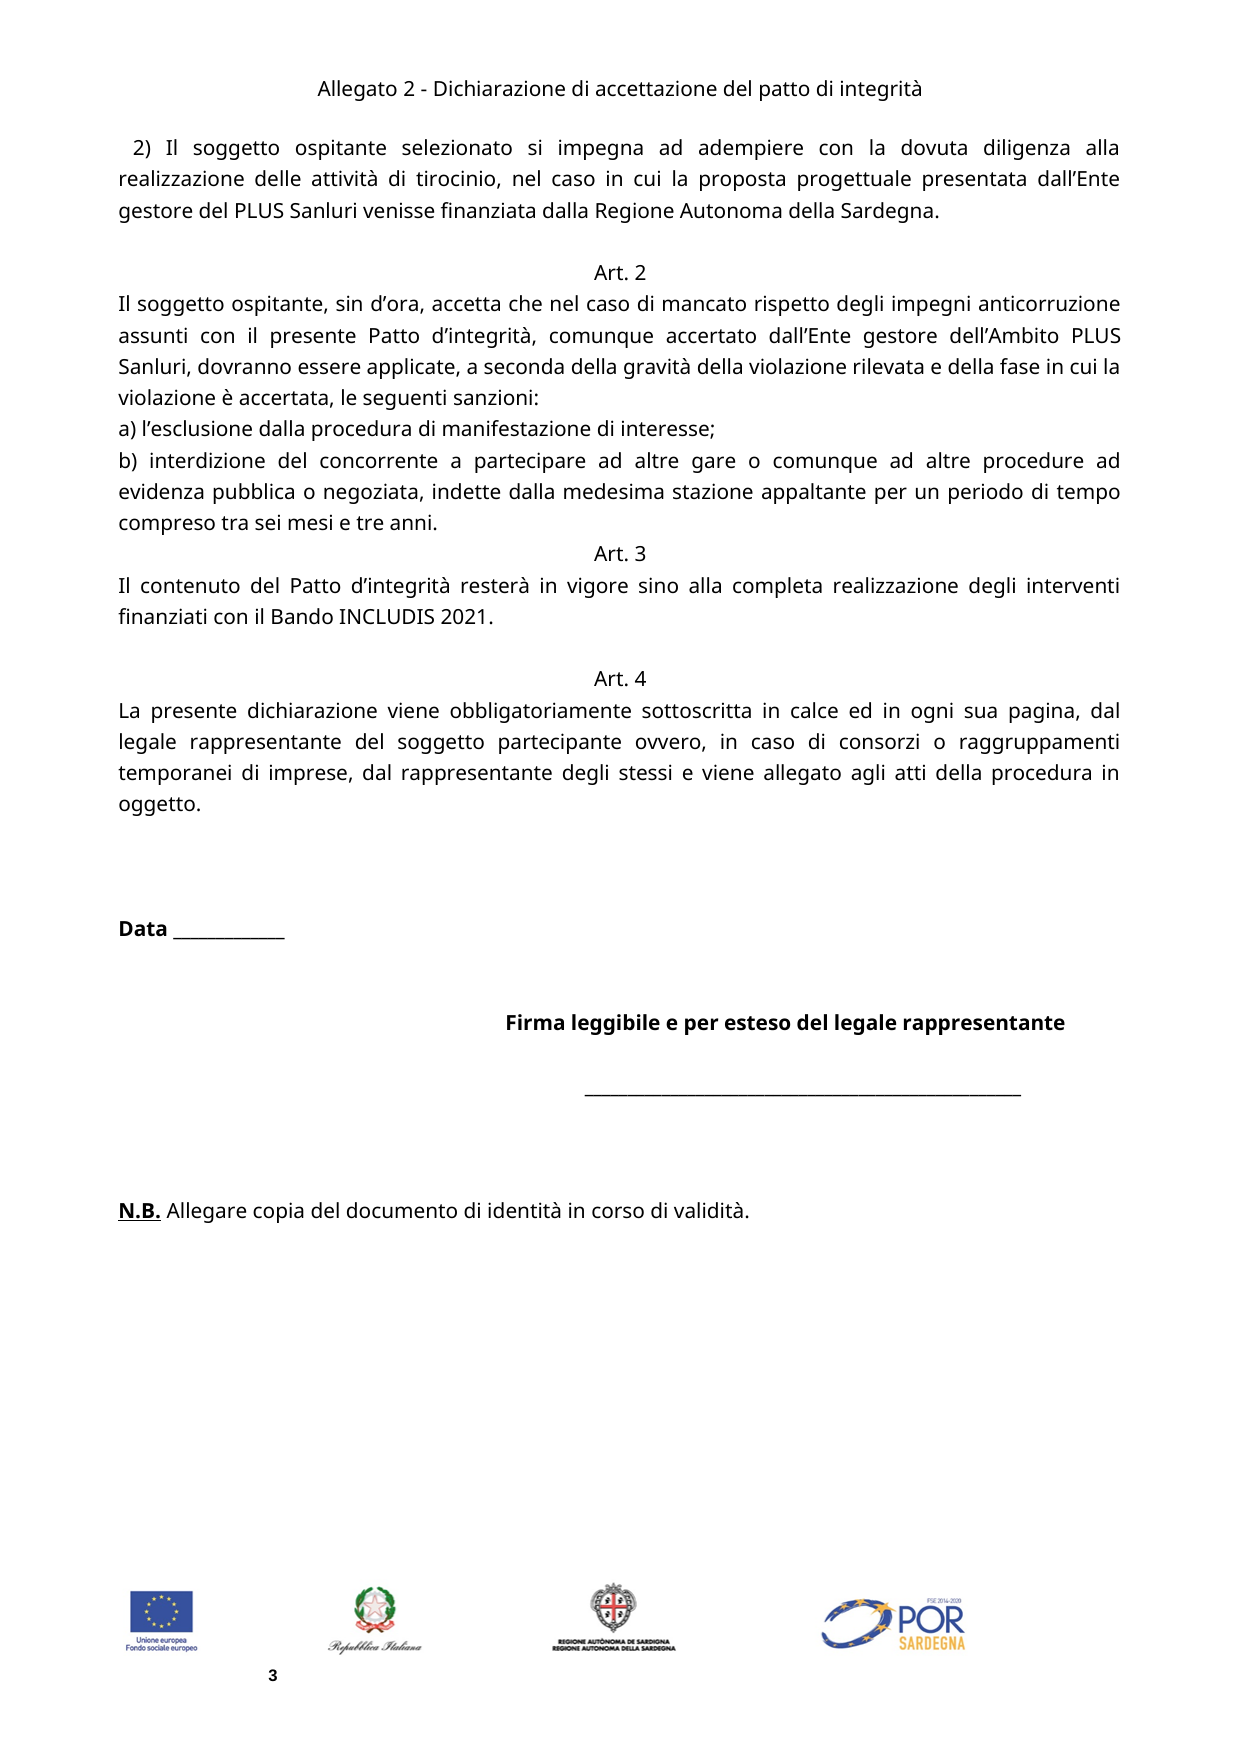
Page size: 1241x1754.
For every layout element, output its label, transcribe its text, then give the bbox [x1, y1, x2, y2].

text N.B. Allegare copia del documento di identità in corso di validità. [118, 1193, 1122, 1224]
text ___________________________________________________ [413, 1068, 1122, 1099]
text b) interdizione del concorrente a partecipare ad altre gare o comunque ad altre procedure ad evidenza pubblica o negoziata, indette dalla medesima stazione appaltante per un periodo di tempo compreso tra sei mesi e tre anni. [118, 443, 1122, 537]
text La presente dichiarazione viene obbligatoriamente sottoscritta in calce ed in ogni sua pagina, dal legale rappresentante del soggetto partecipante ovvero, in caso di consorzi o raggruppamenti temporanei di imprese, dal rappresentante degli stessi e viene allegato agli atti della procedura in oggetto. [118, 693, 1122, 818]
text a) l’esclusione dalla procedura di manifestazione di interesse; [118, 412, 1122, 443]
text Art. 4 [118, 662, 1122, 693]
text Art. 3 [118, 537, 1122, 568]
text Il contenuto del Patto d’integrità resterà in vigore sino alla completa realizzazione degli interventi finanziati con il Bando INCLUDIS 2021. [118, 568, 1122, 631]
text Data _____________ [118, 912, 1122, 943]
text Art. 2 [118, 256, 1122, 287]
text Firma leggibile e per esteso del legale rappresentante [118, 1006, 1122, 1037]
text 2) Il soggetto ospitante selezionato si impegna ad adempiere con la dovuta diligenza alla realizzazione delle attività di tirocinio, nel caso in cui la proposta progettuale presentata dall’Ente gestore del PLUS Sanluri venisse finanziata dalla Regione Autonoma della Sardegna. [118, 131, 1122, 224]
text Il soggetto ospitante, sin d’ora, accetta che nel caso di mancato rispetto degli impegni anticorruzione assunti con il presente Patto d’integrità, comunque accertato dall’Ente gestore dell’Ambito PLUS Sanluri, dovranno essere applicate, a seconda della gravità della violazione rilevata e della fase in cui la violazione è accertata, le seguenti sanzioni: [118, 287, 1122, 412]
